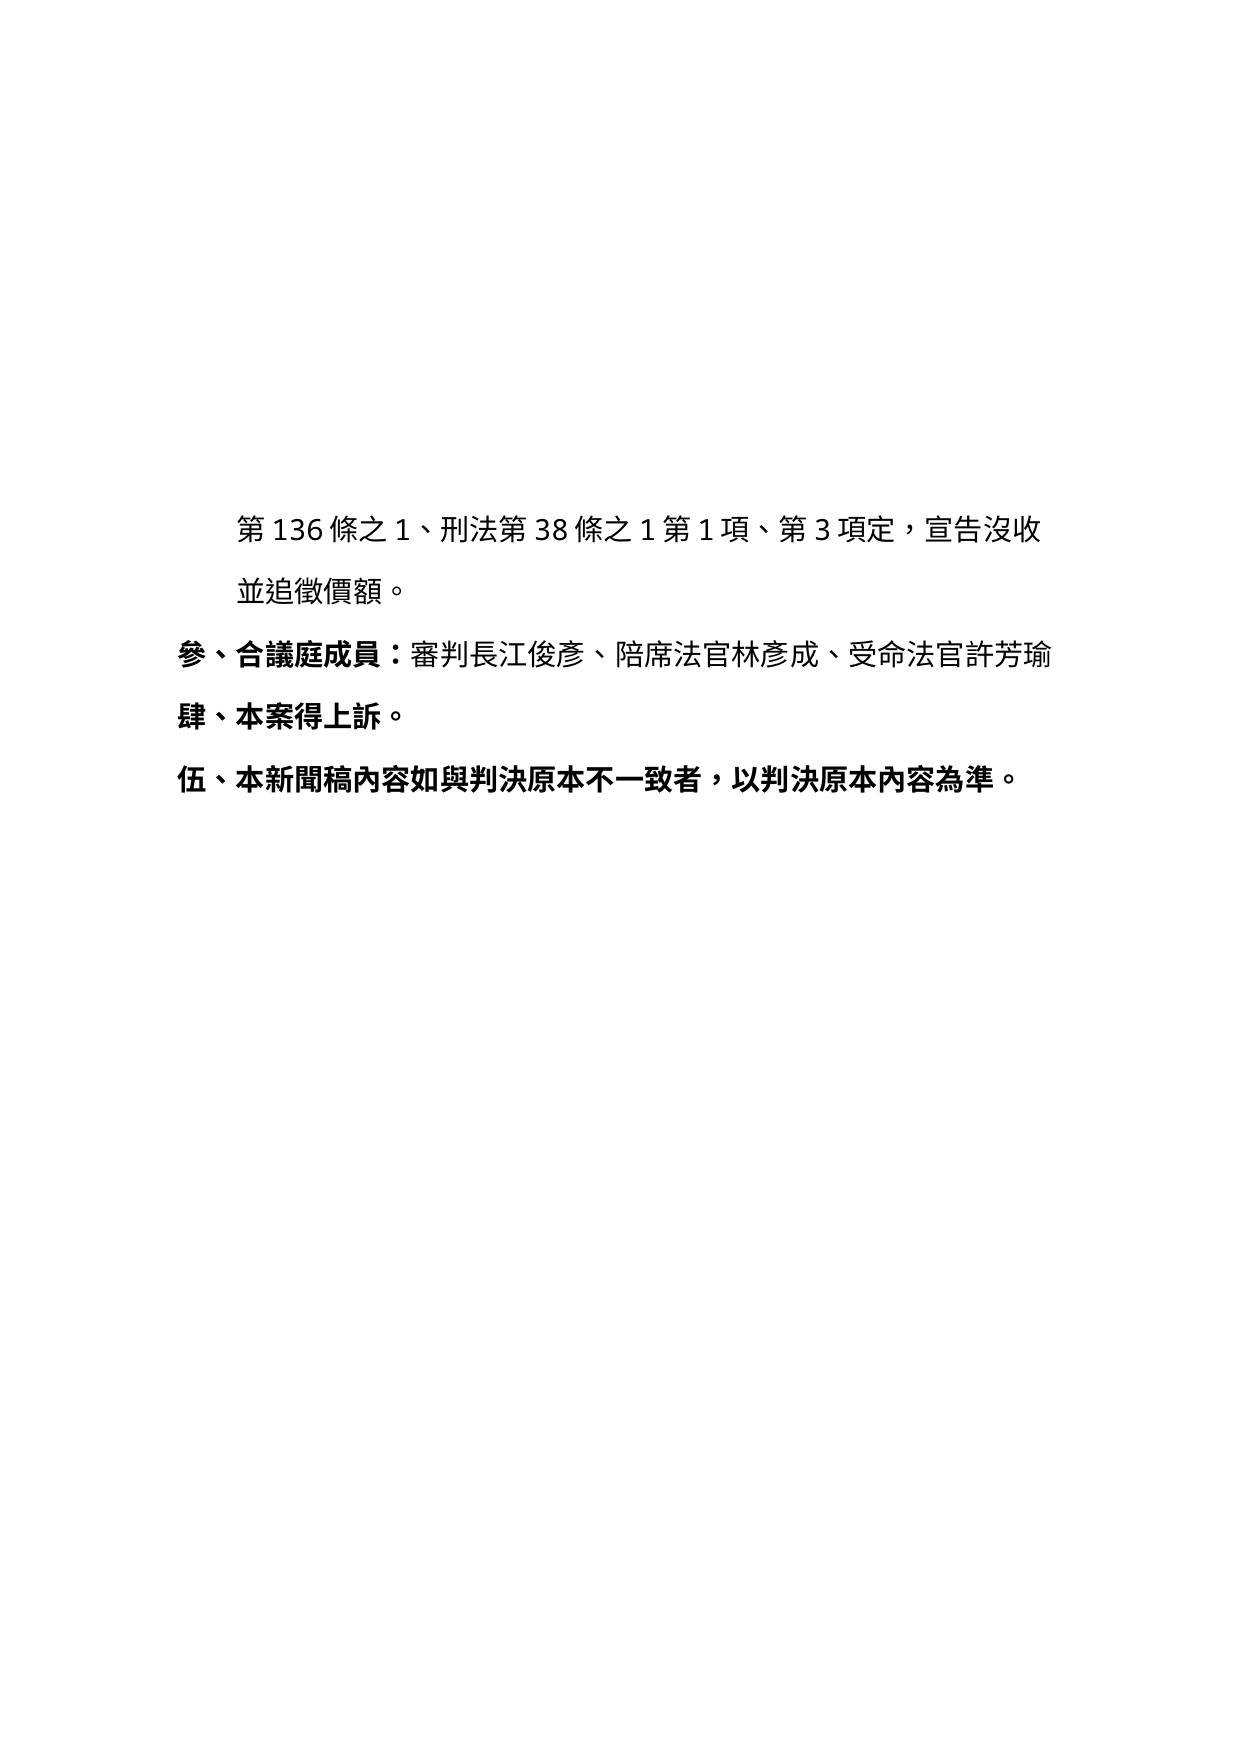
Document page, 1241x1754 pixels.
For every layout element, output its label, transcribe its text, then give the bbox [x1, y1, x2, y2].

text 伍、本新聞稿內容如與判決原本不一致者，以判決原本內容為準。 [177, 736, 1063, 798]
text 肆、本案得上訴。 [177, 673, 1063, 736]
text 參、合議庭成員：審判長江俊彥、陪席法官林彥成、受命法官許芳瑜 [177, 611, 1063, 673]
text 蔡友才本案不法所得，推估其價額為新臺幣19,000元(計算式：房費15,000元+高爾夫球4,000元＝19,000元)；被告陳世明本案不法所得，推估其價額為新臺幣15,000元。應依銀行法第136條之1、刑法第38條之1第1項、第3項定，宣告沒收並追徵價額。 [236, 486, 1063, 611]
